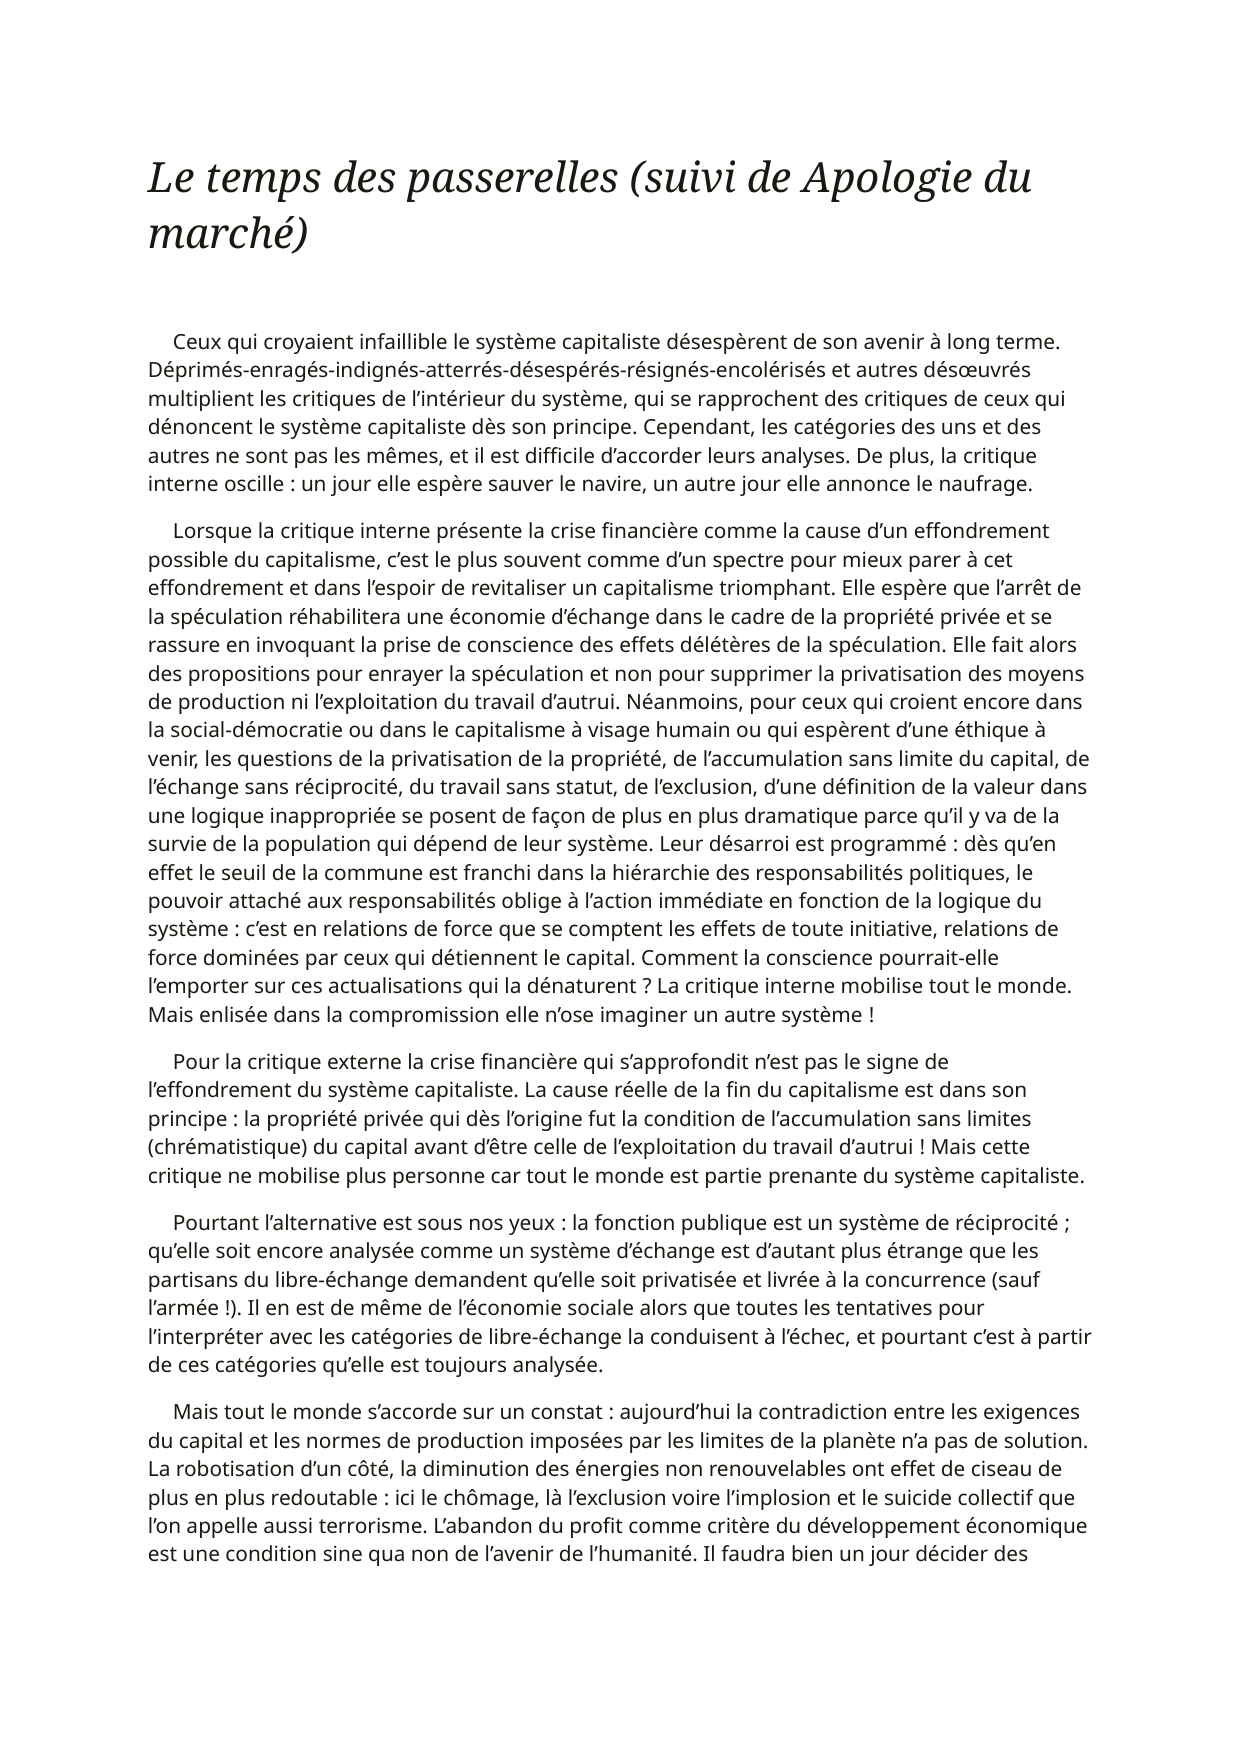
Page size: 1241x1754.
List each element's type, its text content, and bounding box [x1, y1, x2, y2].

text Mais tout le monde s’accorde sur un constat : aujourd’hui la contradiction entre les exigences du capital et les normes de production imposées par les limites de la planète n’a pas de solution. La robotisation d’un côté, la diminution des énergies non renouvelables ont effet de ciseau de plus en plus redoutable : ici le chômage, là l’exclusion voire l’implosion et le suicide collectif que l’on appelle aussi terrorisme. L’abandon du profit comme critère du développement économique est une condition sine qua non de l’avenir de l’humanité. Il faudra bien un jour décider des [148, 1397, 1093, 1568]
text Lorsque la critique interne présente la crise financière comme la cause d’un effondrement possible du capitalisme, c’est le plus souvent comme d’un spectre pour mieux parer à cet effondrement et dans l’espoir de revitaliser un capitalisme triomphant. Elle espère que l’arrêt de la spéculation réhabilitera une économie d’échange dans le cadre de la propriété privée et se rassure en invoquant la prise de conscience des effets délétères de la spéculation. Elle fait alors des propositions pour enrayer la spéculation et non pour supprimer la privatisation des moyens de production ni l’exploitation du travail d’autrui. Néanmoins, pour ceux qui croient encore dans la social-démocratie ou dans le capitalisme à visage humain ou qui espèrent d’une éthique à venir, les questions de la privatisation de la propriété, de l’accumulation sans limite du capital, de l’échange sans réciprocité, du travail sans statut, de l’exclusion, d’une définition de la valeur dans une logique inappropriée se posent de façon de plus en plus dramatique parce qu’il y va de la survie de la population qui dépend de leur système. Leur désarroi est programmé : dès qu’en effet le seuil de la commune est franchi dans la hiérarchie des responsabilités politiques, le pouvoir attaché aux responsabilités oblige à l’action immédiate en fonction de la logique du système : c’est en relations de force que se comptent les effets de toute initiative, relations de force dominées par ceux qui détiennent le capital. Comment la conscience pourrait-elle l’emporter sur ces actualisations qui la dénaturent ? La critique interne mobilise tout le monde. Mais enlisée dans la compromission elle n’ose imaginer un autre système ! [148, 516, 1093, 1028]
text Pour la critique externe la crise financière qui s’approfondit n’est pas le signe de l’effondrement du système capitaliste. La cause réelle de la fin du capitalisme est dans son principe : la propriété privée qui dès l’origine fut la condition de l’accumulation sans limites (chrématistique) du capital avant d’être celle de l’exploitation du travail d’autrui ! Mais cette critique ne mobilise plus personne car tout le monde est partie prenante du système capitaliste. [148, 1047, 1093, 1189]
text Ceux qui croyaient infaillible le système capitaliste désespèrent de son avenir à long terme. Déprimés-enragés-indignés-atterrés-désespérés-résignés-encolérisés et autres désœuvrés multiplient les critiques de l’intérieur du système, qui se rapprochent des critiques de ceux qui dénoncent le système capitaliste dès son principe. Cependant, les catégories des uns et des autres ne sont pas les mêmes, et il est difficile d’accorder leurs analyses. De plus, la critique interne oscille : un jour elle espère sauver le navire, un autre jour elle annonce le naufrage. [148, 327, 1093, 498]
text Pourtant l’alternative est sous nos yeux : la fonction publique est un système de réciprocité ; qu’elle soit encore analysée comme un système d’échange est d’autant plus étrange que les partisans du libre-échange demandent qu’elle soit privatisée et livrée à la concurrence (sauf l’armée !). Il en est de même de l’économie sociale alors que toutes les tentatives pour l’interpréter avec les catégories de libre-échange la conduisent à l’échec, et pourtant c’est à partir de ces catégories qu’elle est toujours analysée. [148, 1208, 1093, 1379]
subtitle Le temps des passerelles (suivi de Apologie du marché) [148, 148, 1093, 261]
